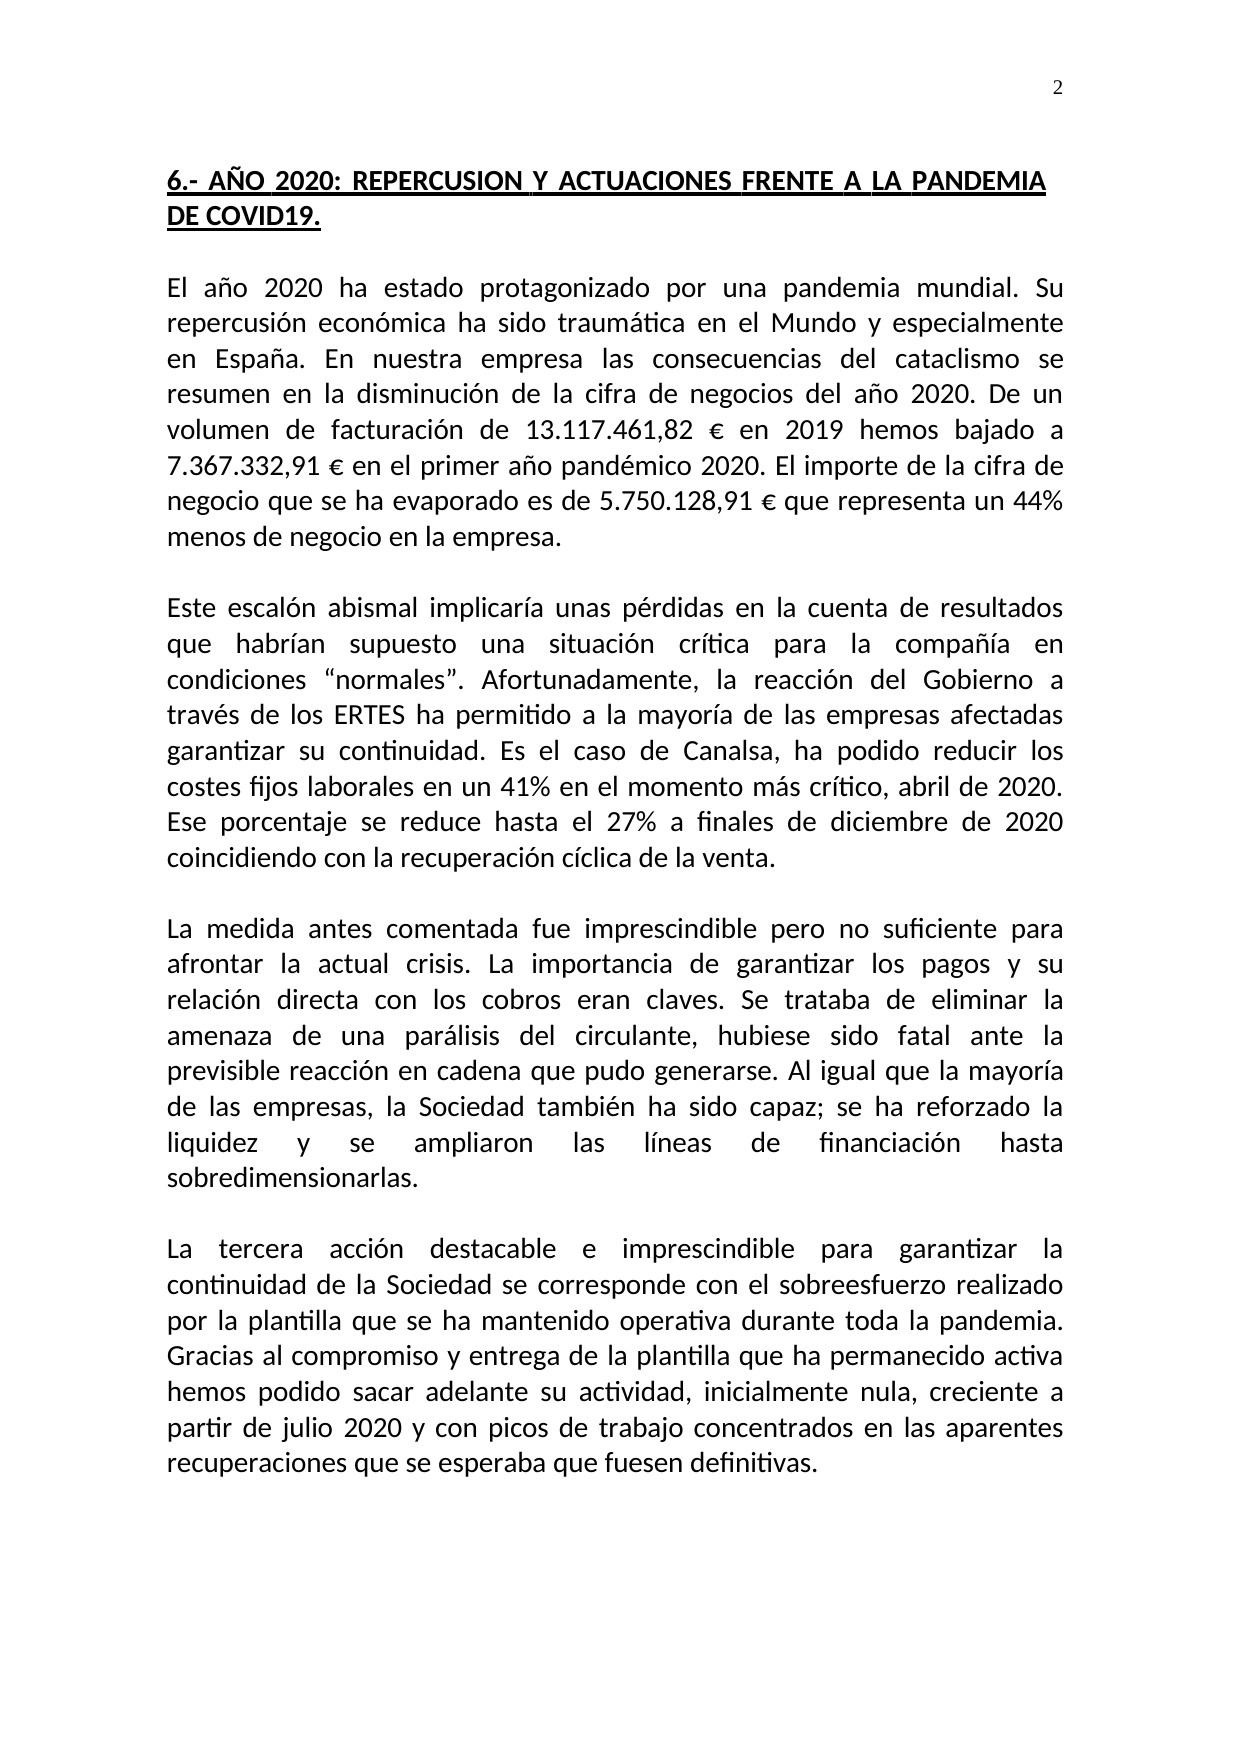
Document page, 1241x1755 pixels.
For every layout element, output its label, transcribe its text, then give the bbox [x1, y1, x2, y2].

text La medida antes comentada fue imprescindible pero no suficiente para afrontar la actual crisis. La importancia de garantizar los pagos y su relación directa con los cobros eran claves. Se trataba de eliminar la amenaza de una parálisis del circulante, hubiese sido fatal ante la previsible reacción en cadena que pudo generarse. Al igual que la mayoría de las empresas, la Sociedad también ha sido capaz; se ha reforzado la liquidez y se ampliaron las líneas de financiación hasta sobredimensionarlas. [167, 910, 1064, 1195]
text Este escalón abismal implicaría unas pérdidas en la cuenta de resultados que habrían supuesto una situación crítica para la compañía en condiciones “normales”. Afortunadamente, la reacción del Gobierno a través de los ERTES ha permitido a la mayoría de las empresas afectadas garantizar su continuidad. Es el caso de Canalsa, ha podido reducir los costes fijos laborales en un 41% en el momento más crítico, abril de 2020. Ese porcentaje se reduce hasta el 27% a finales de diciembre de 2020 coincidiendo con la recuperación cíclica de la venta. [167, 589, 1064, 874]
text El año 2020 ha estado protagonizado por una pandemia mundial. Su repercusión económica ha sido traumática en el Mundo y especialmente en España. En nuestra empresa las consecuencias del cataclismo se resumen en la disminución de la cifra de negocios del año 2020. De un volumen de facturación de 13.117.461,82 € en 2019 hemos bajado a 7.367.332,91 € en el primer año pandémico 2020. El importe de la cifra de negocio que se ha evaporado es de 5.750.128,91 € que representa un 44% menos de negocio en la empresa. [167, 269, 1064, 554]
subtitle 6.- AÑO 2020: REPERCUSION Y ACTUACIONES FRENTE A LA PANDEMIA DE COVID19. [167, 162, 1064, 233]
text La tercera acción destacable e imprescindible para garantizar la continuidad de la Sociedad se corresponde con el sobreesfuerzo realizado por la plantilla que se ha mantenido operativa durante toda la pandemia. Gracias al compromiso y entrega de la plantilla que ha permanecido activa hemos podido sacar adelante su actividad, inicialmente nula, creciente a partir de julio 2020 y con picos de trabajo concentrados en las aparentes recuperaciones que se esperaba que fuesen definitivas. [167, 1231, 1064, 1480]
